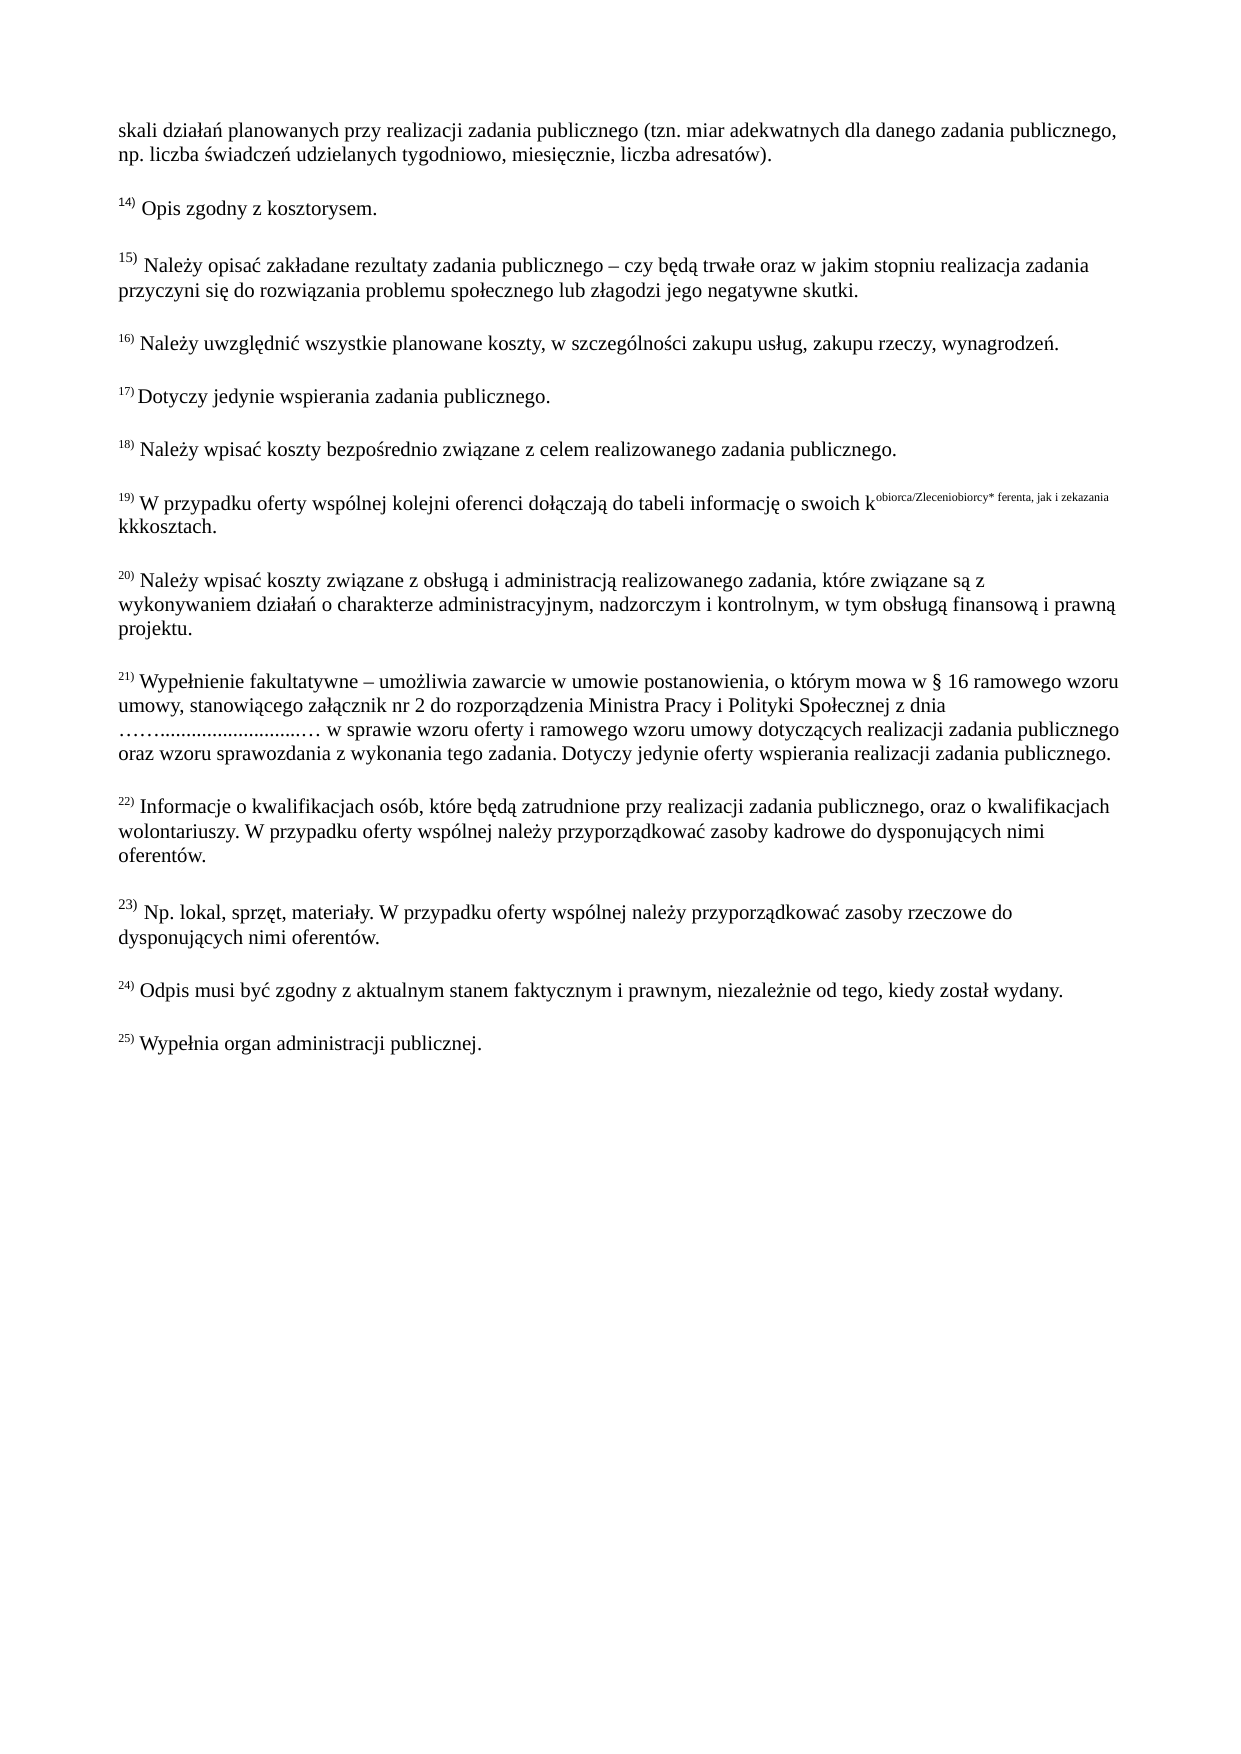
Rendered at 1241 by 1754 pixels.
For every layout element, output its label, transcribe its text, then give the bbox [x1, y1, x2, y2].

text 20) Należy wpisać koszty związane z obsługą i administracją realizowanego zadania, które związane są z wykonywaniem działań o charakterze administracyjnym, nadzorczym i kontrolnym, w tym obsługą finansową i prawną projektu. [118, 568, 1122, 640]
text 24) Odpis musi być zgodny z aktualnym stanem faktycznym i prawnym, niezależnie od tego, kiedy został wydany. [118, 978, 1122, 1002]
text 18) Należy wpisać koszty bezpośrednio związane z celem realizowanego zadania publicznego. [118, 437, 1122, 461]
text 15) Należy opisać zakładane rezultaty zadania publicznego – czy będą trwałe oraz w jakim stopniu realizacja zadania przyczyni się do rozwiązania problemu społecznego lub złagodzi jego negatywne skutki. [118, 249, 1122, 302]
text 21) Wypełnienie fakultatywne – umożliwia zawarcie w umowie postanowienia, o którym mowa w § 16 ramowego wzoru umowy, stanowiącego załącznik nr 2 do rozporządzenia Ministra Pracy i Polityki Społecznej z dnia ……...........................… w sprawie wzoru oferty i ramowego wzoru umowy dotyczących realizacji zadania publicznego oraz wzoru sprawozdania z wykonania tego zadania. Dotyczy jedynie oferty wspierania realizacji zadania publicznego. [118, 669, 1122, 765]
text 14) Opis zgodny z kosztorysem. [118, 195, 1122, 219]
text 16) Należy uwzględnić wszystkie planowane koszty, w szczególności zakupu usług, zakupu rzeczy, wynagrodzeń. [118, 331, 1122, 355]
text 19) W przypadku oferty wspólnej kolejni oferenci dołączają do tabeli informację o swoich kobiorca/Zleceniobiorcy* ferenta, jak i zekazania kkkosztach. [118, 490, 1122, 538]
text 22) Informacje o kwalifikacjach osób, które będą zatrudnione przy realizacji zadania publicznego, oraz o kwalifikacjach wolontariuszy. W przypadku oferty wspólnej należy przyporządkować zasoby kadrowe do dysponujących nimi oferentów. [118, 794, 1122, 867]
text skali działań planowanych przy realizacji zadania publicznego (tzn. miar adekwatnych dla danego zadania publicznego, np. liczba świadczeń udzielanych tygodniowo, miesięcznie, liczba adresatów). [118, 118, 1122, 166]
text 17) Dotyczy jedynie wspierania zadania publicznego. [118, 384, 1122, 408]
text 23) Np. lokal, sprzęt, materiały. W przypadku oferty wspólnej należy przyporządkować zasoby rzeczowe do dysponujących nimi oferentów. [118, 896, 1107, 949]
text 25) Wypełnia organ administracji publicznej. [118, 1031, 1122, 1055]
